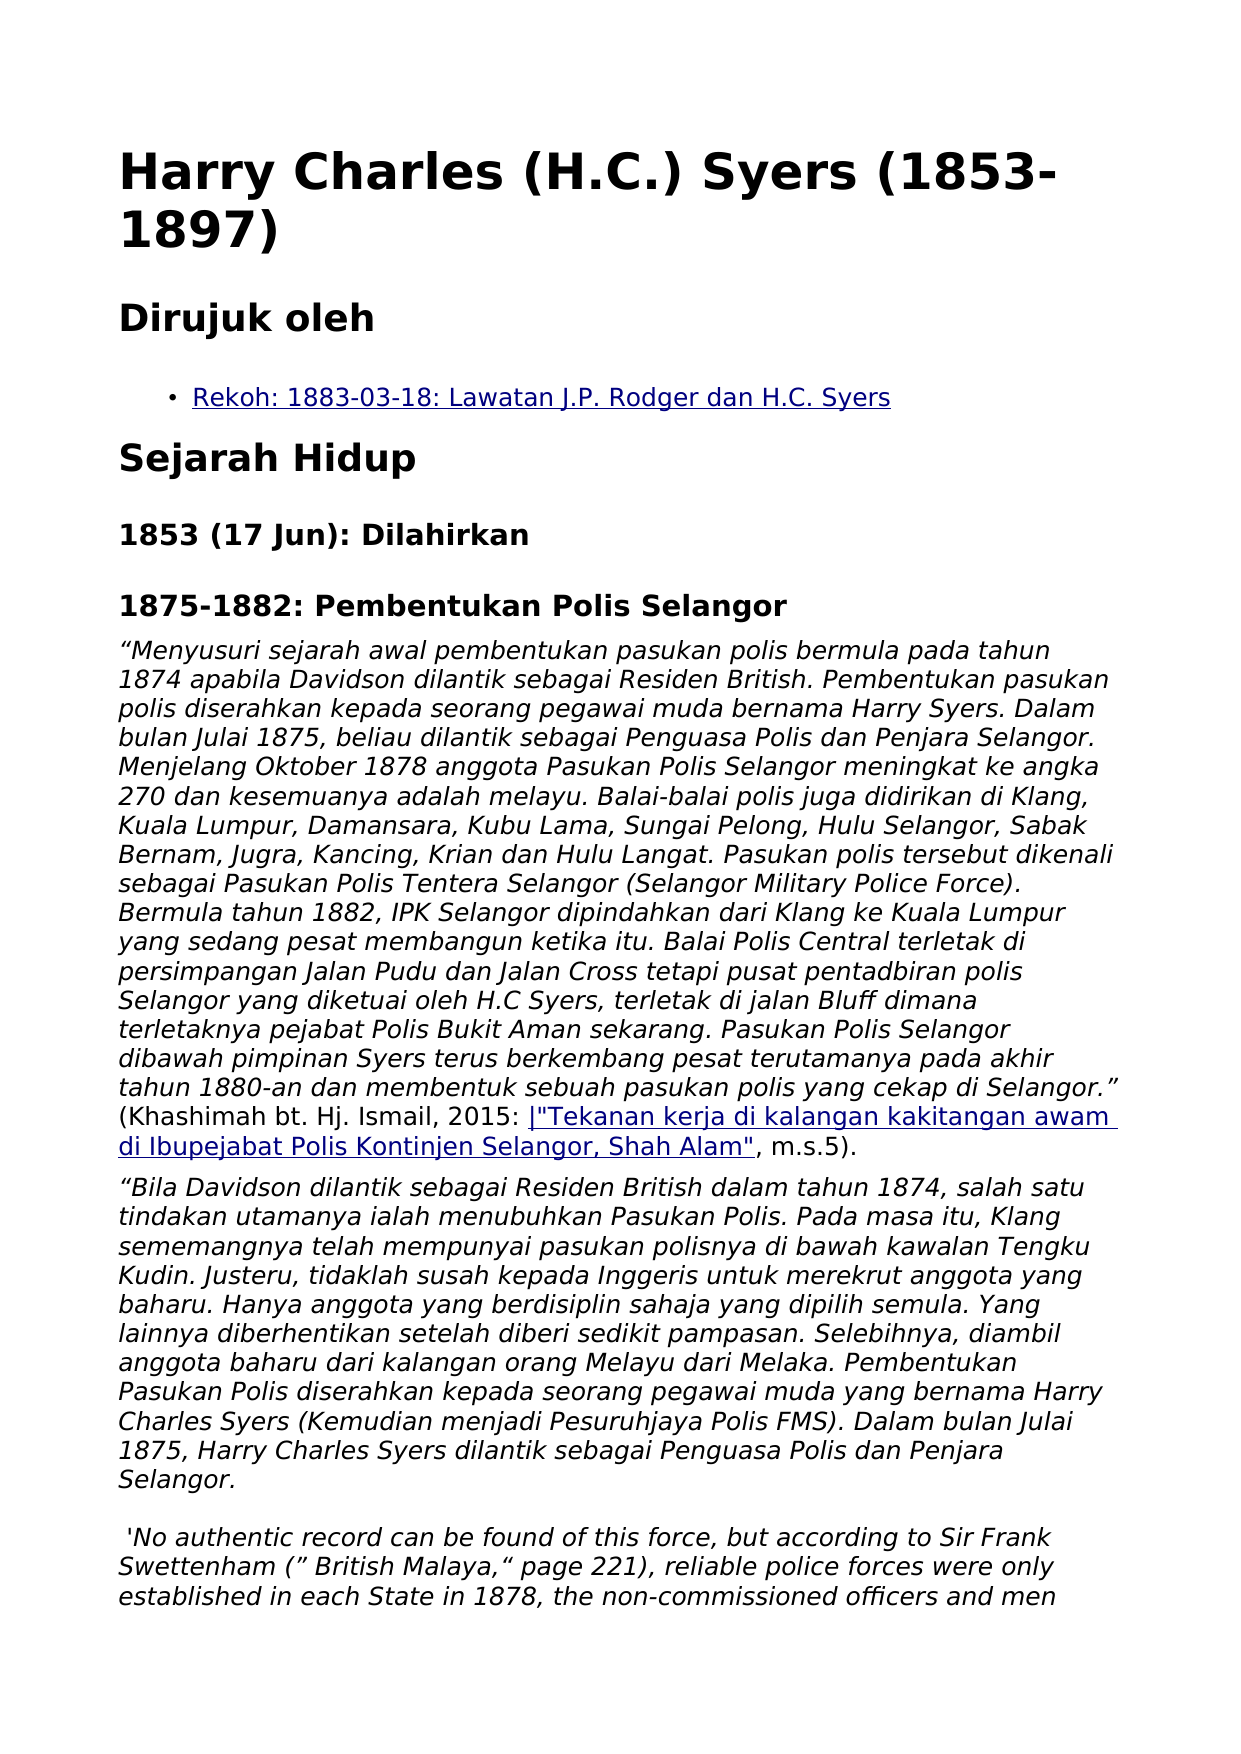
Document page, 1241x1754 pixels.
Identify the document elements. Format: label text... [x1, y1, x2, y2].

subtitle 1875-1882: Pembentukan Polis Selangor [118, 589, 1122, 623]
text “Menyusuri sejarah awal pembentukan pasukan polis bermula pada tahun 1874 apabila Davidson dilantik sebagai Residen British. Pembentukan pasukan polis diserahkan kepada seorang pegawai muda bernama Harry Syers. Dalam bulan Julai 1875, beliau dilantik sebagai Penguasa Polis dan Penjara Selangor. Menjelang Oktober 1878 anggota Pasukan Polis Selangor meningkat ke angka 270 dan kesemuanya adalah melayu. Balai-balai polis juga didirikan di Klang, Kuala Lumpur, Damansara, Kubu Lama, Sungai Pelong, Hulu Selangor, Sabak Bernam, Jugra, Kancing, Krian dan Hulu Langat. Pasukan polis tersebut dikenali sebagai Pasukan Polis Tentera Selangor (Selangor Military Police Force). Bermula tahun 1882, IPK Selangor dipindahkan dari Klang ke Kuala Lumpur yang sedang pesat membangun ketika itu. Balai Polis Central terletak di persimpangan Jalan Pudu dan Jalan Cross tetapi pusat pentadbiran polis Selangor yang diketuai oleh H.C Syers, terletak di jalan Bluff dimana terletaknya pejabat Polis Bukit Aman sekarang. Pasukan Polis Selangor dibawah pimpinan Syers terus berkembang pesat terutamanya pada akhir tahun 1880-an dan membentuk sebuah pasukan polis yang cekap di Selangor.” (Khashimah bt. Hj. Ismail, 2015: |"Tekanan kerja di kalangan kakitangan awam di Ibupejabat Polis Kontinjen Selangor, Shah Alam", m.s.5). [118, 636, 1122, 1161]
subtitle 1853 (17 Jun): Dilahirkan [118, 518, 1122, 552]
subtitle Harry Charles (H.C.) Syers (1853-1897) [118, 143, 1122, 259]
subtitle Dirujuk oleh [118, 297, 1122, 341]
text “Bila Davidson dilantik sebagai Residen British dalam tahun 1874, salah satu tindakan utamanya ialah menubuhkan Pasukan Polis. Pada masa itu, Klang sememangnya telah mempunyai pasukan polisnya di bawah kawalan Tengku Kudin. Justeru, tidaklah susah kepada Inggeris untuk merekrut anggota yang baharu. Hanya anggota yang berdisiplin sahaja yang dipilih semula. Yang lainnya diberhentikan setelah diberi sedikit pampasan. Selebihnya, diambil anggota baharu dari kalangan orang Melayu dari Melaka. Pembentukan Pasukan Polis diserahkan kepada seorang pegawai muda yang bernama Harry Charles Syers (Kemudian menjadi Pesuruhjaya Polis FMS). Dalam bulan Julai 1875, Harry Charles Syers dilantik sebagai Penguasa Polis dan Penjara Selangor. 'No authentic record can be found of this force, but according to Sir Frank Swettenham (” British Malaya,“ page 221), reliable police forces were only established in each State in 1878, the non-commissioned officers and men [118, 1173, 1122, 1611]
subtitle Sejarah Hidup [118, 437, 1122, 481]
list Rekoh: 1883-03-18: Lawatan J.P. Rodger dan H.C. Syers [177, 383, 1122, 412]
